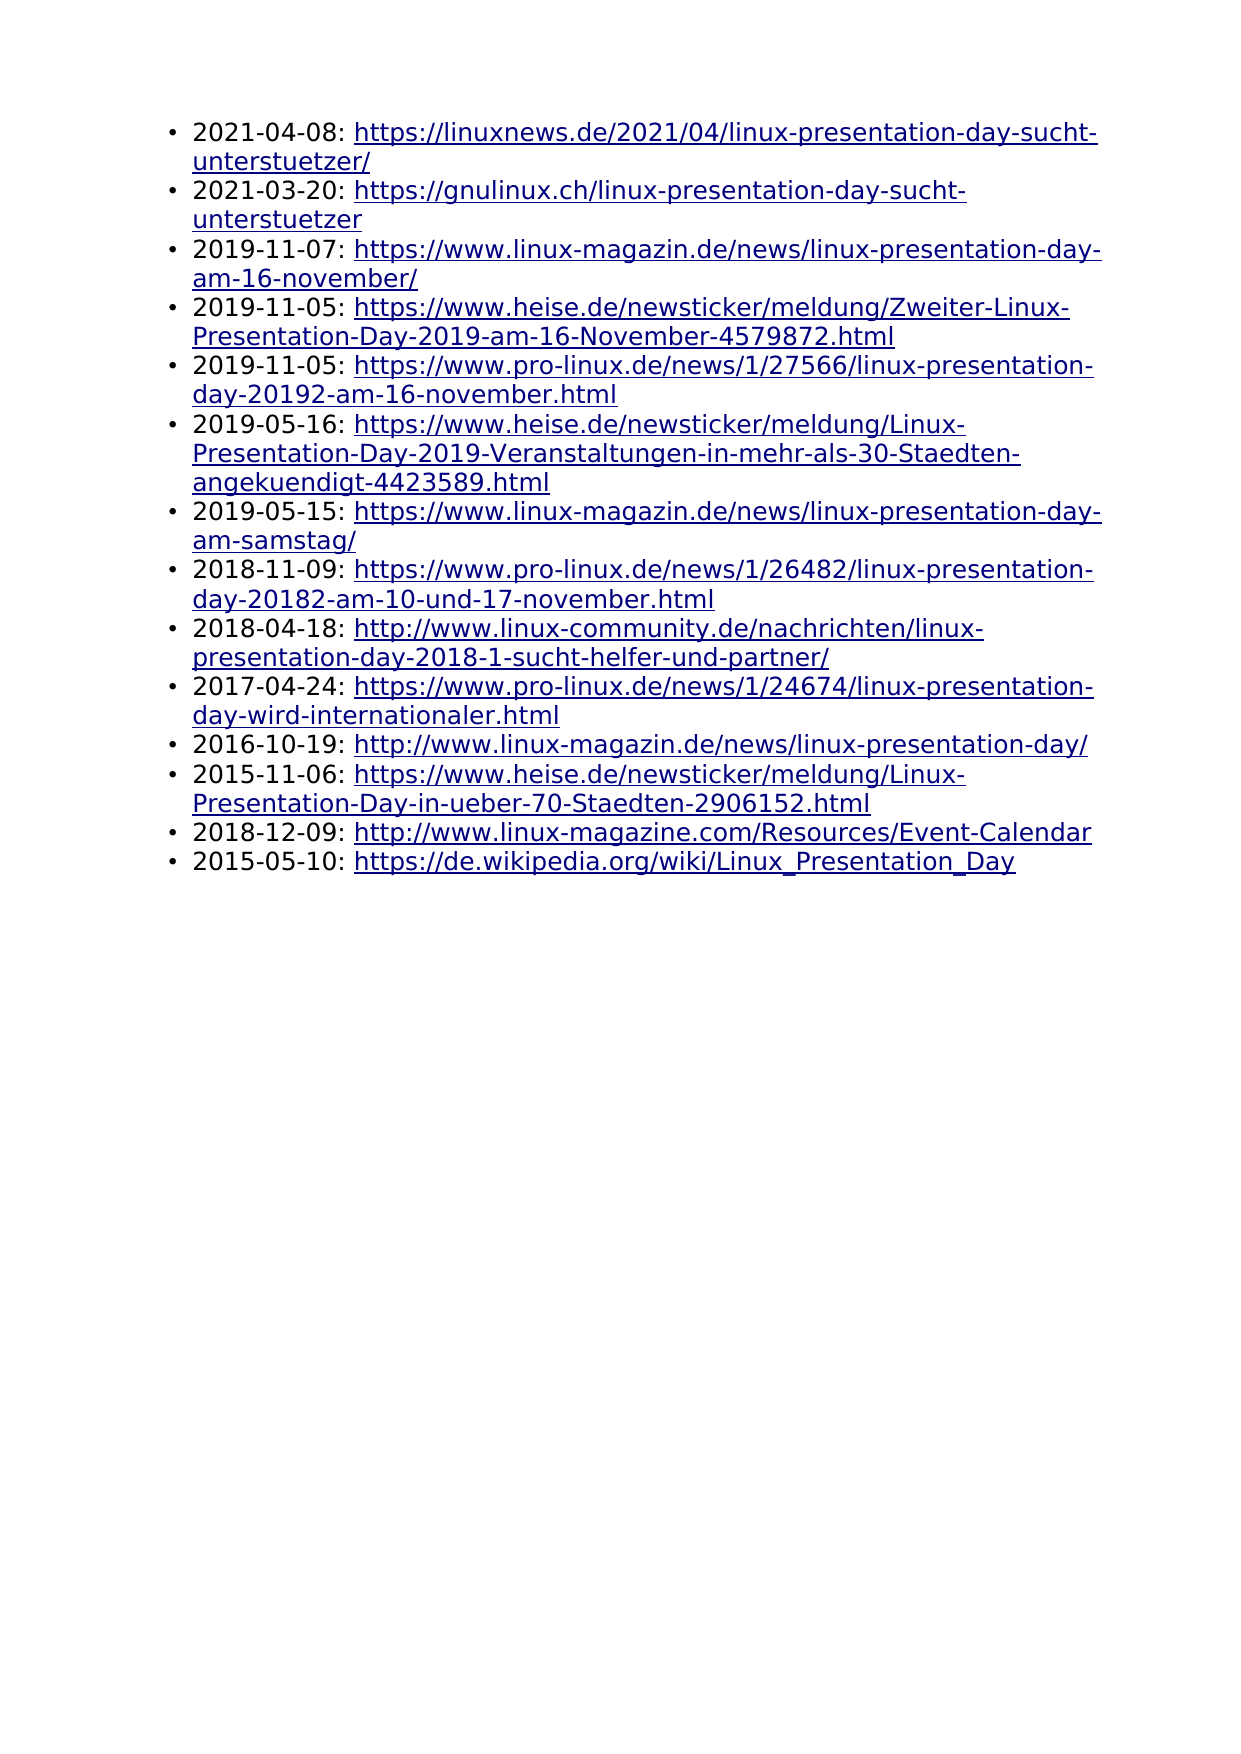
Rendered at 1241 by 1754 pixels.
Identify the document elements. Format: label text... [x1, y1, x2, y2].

list 2019-11-05: https://www.pro-linux.de/news/1/27566/linux-presentation-day-20192-am-16-november.html [177, 351, 1122, 410]
list 2019-05-16: https://www.heise.de/newsticker/meldung/Linux-Presentation-Day-2019-Veranstaltungen-in-mehr-als-30-Staedten-angekuendigt-4423589.html [177, 410, 1122, 497]
list 2021-04-08: https://linuxnews.de/2021/04/linux-presentation-day-sucht-unterstuetzer/ [177, 118, 1122, 176]
list 2016-10-19: http://www.linux-magazin.de/news/linux-presentation-day/ [177, 731, 1122, 760]
list 2019-11-05: https://www.heise.de/newsticker/meldung/Zweiter-Linux-Presentation-Day-2019-am-16-November-4579872.html [177, 293, 1122, 351]
list 2019-05-15: https://www.linux-magazin.de/news/linux-presentation-day-am-samstag/ [177, 497, 1122, 556]
list 2021-03-20: https://gnulinux.ch/linux-presentation-day-sucht-unterstuetzer [177, 176, 1122, 235]
list 2018-04-18: http://www.linux-community.de/nachrichten/linux-presentation-day-2018-1-sucht-helfer-und-partner/ [177, 614, 1122, 672]
list 2018-12-09: http://www.linux-magazine.com/Resources/Event-Calendar [177, 818, 1122, 847]
list 2018-11-09: https://www.pro-linux.de/news/1/26482/linux-presentation-day-20182-am-10-und-17-november.html [177, 556, 1122, 614]
list 2015-05-10: https://de.wikipedia.org/wiki/Linux_Presentation_Day [177, 847, 1122, 876]
list 2019-11-07: https://www.linux-magazin.de/news/linux-presentation-day-am-16-november/ [177, 235, 1122, 293]
list 2015-11-06: https://www.heise.de/newsticker/meldung/Linux-Presentation-Day-in-ueber-70-Staedten-2906152.html [177, 760, 1122, 818]
list 2017-04-24: https://www.pro-linux.de/news/1/24674/linux-presentation-day-wird-internationaler.html [177, 672, 1122, 731]
